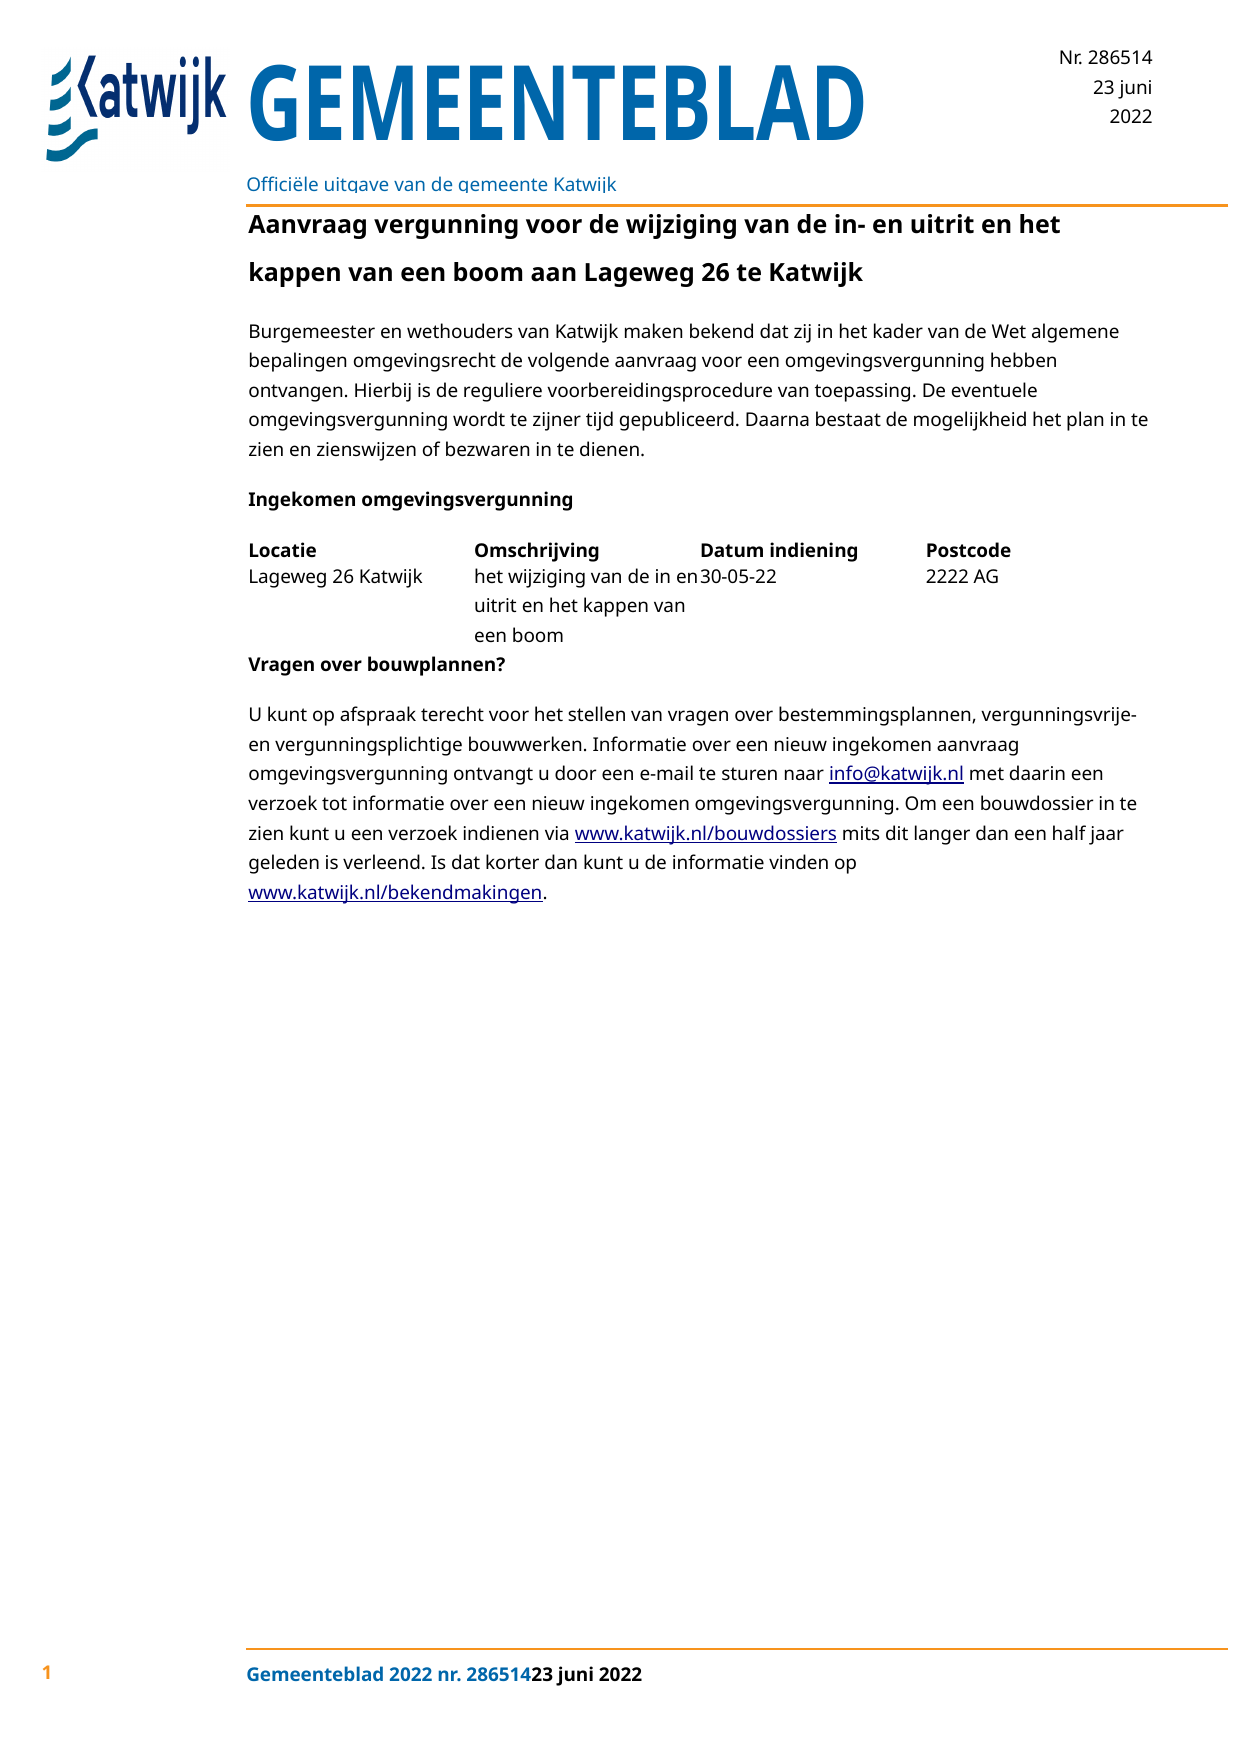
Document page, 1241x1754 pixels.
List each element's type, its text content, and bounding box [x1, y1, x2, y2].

text Vragen over bouwplannen? [248, 651, 1152, 677]
text U kunt op afspraak terecht voor het stellen van vragen over bestemmingsplannen, vergunningsvrije- en vergunningsplichtige bouwwerken. Informatie over een nieuw ingekomen aanvraag omgevingsvergunning ontvangt u door een e-mail te sturen naar info@katwijk.nl met daarin een verzoek tot informatie over een nieuw ingekomen omgevingsvergunning. Om een bouwdossier in te zien kunt u een verzoek indienen via www.katwijk.nl/bouwdossiers mits dit langer dan een half jaar geleden is verleend. Is dat korter dan kunt u de informatie vinden op www.katwijk.nl/bekendmakingen. [248, 701, 1152, 905]
picture [41, 47, 231, 172]
table_header Locatie [248, 537, 474, 563]
table_cell 30-05-22 [700, 563, 926, 648]
text Ingekomen omgevingsvergunning [248, 487, 1152, 512]
table_cell het wijziging van de in en uitrit en het kappen van een boom [474, 563, 700, 648]
table_cell 2222 AG [926, 563, 1152, 648]
text Aanvraag vergunning voor de wijziging van de in- en uitrit en het kappen van een boom aan Lageweg 26 te Katwijk [248, 207, 1152, 288]
table_header Omschrijving [474, 537, 700, 563]
table_header Postcode [926, 537, 1152, 563]
table_cell Lageweg 26 Katwijk [248, 563, 474, 648]
text Burgemeester en wethouders van Katwijk maken bekend dat zij in het kader van de Wet algemene bepalingen omgevingsrecht de volgende aanvraag voor een omgevingsvergunning hebben ontvangen. Hierbij is de reguliere voorbereidingsprocedure van toepassing. De eventuele omgevingsvergunning wordt te zijner tijd gepubliceerd. Daarna bestaat de mogelijkheid het plan in te zien en zienswijzen of bezwaren in te dienen. [248, 318, 1152, 462]
table_header Datum indiening [700, 537, 926, 563]
